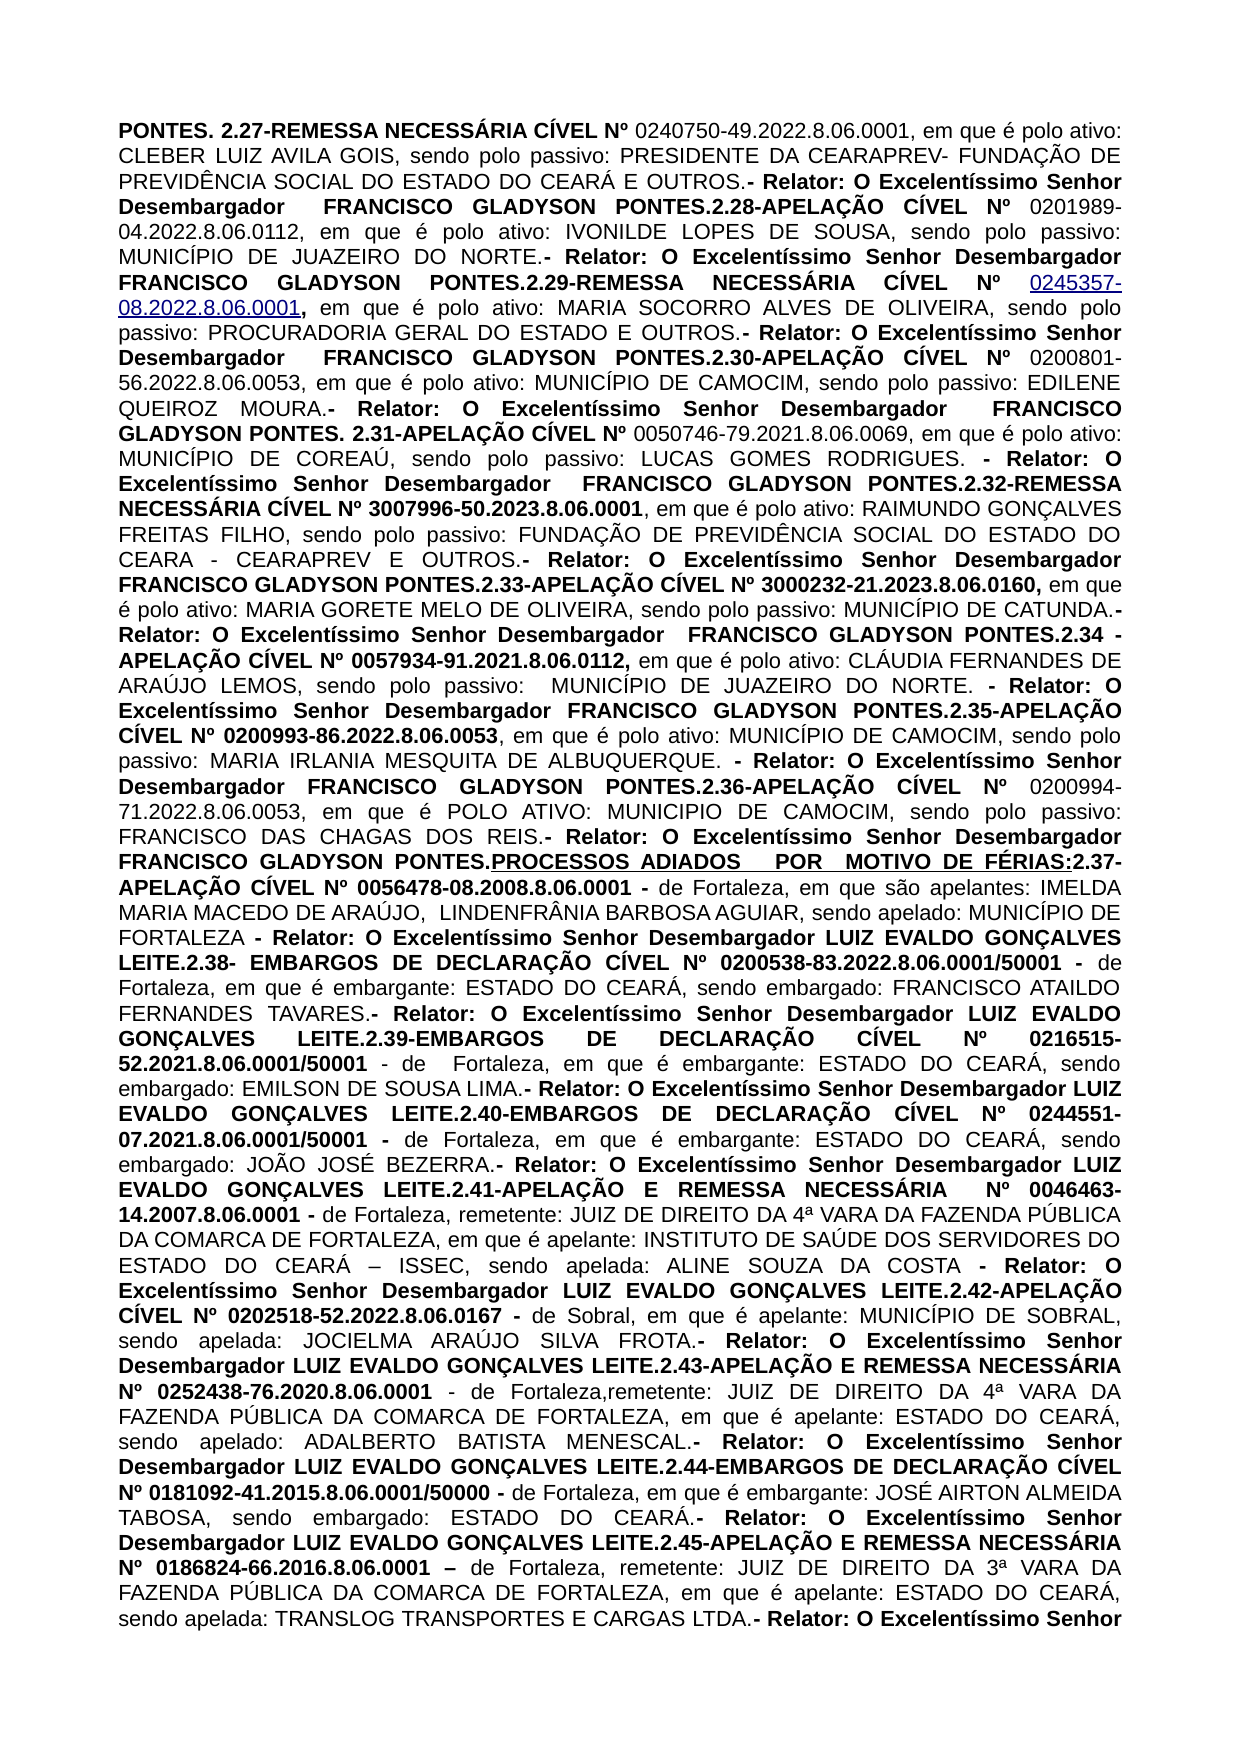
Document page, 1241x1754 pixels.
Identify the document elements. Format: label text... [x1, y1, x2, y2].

text PONTES. 2.27-REMESSA NECESSÁRIA CÍVEL Nº 0240750-49.2022.8.06.0001, em que é polo ativo: CLEBER LUIZ AVILA GOIS, sendo polo passivo: PRESIDENTE DA CEARAPREV- FUNDAÇÃO DE PREVIDÊNCIA SOCIAL DO ESTADO DO CEARÁ E OUTROS.- Relator: O Excelentíssimo Senhor Desembargador FRANCISCO GLADYSON PONTES.2.28-APELAÇÃO CÍVEL Nº 0201989-04.2022.8.06.0112, em que é polo ativo: IVONILDE LOPES DE SOUSA, sendo polo passivo: MUNICÍPIO DE JUAZEIRO DO NORTE.- Relator: O Excelentíssimo Senhor Desembargador FRANCISCO GLADYSON PONTES.2.29-REMESSA NECESSÁRIA CÍVEL Nº 0245357-08.2022.8.06.0001, em que é polo ativo: MARIA SOCORRO ALVES DE OLIVEIRA, sendo polo passivo: PROCURADORIA GERAL DO ESTADO E OUTROS.- Relator: O Excelentíssimo Senhor Desembargador FRANCISCO GLADYSON PONTES.2.30-APELAÇÃO CÍVEL Nº 0200801-56.2022.8.06.0053, em que é polo ativo: MUNICÍPIO DE CAMOCIM, sendo polo passivo: EDILENE QUEIROZ MOURA.- Relator: O Excelentíssimo Senhor Desembargador FRANCISCO GLADYSON PONTES. 2.31-APELAÇÃO CÍVEL Nº 0050746-79.2021.8.06.0069, em que é polo ativo: MUNICÍPIO DE COREAÚ, sendo polo passivo: LUCAS GOMES RODRIGUES. - Relator: O Excelentíssimo Senhor Desembargador FRANCISCO GLADYSON PONTES.2.32-REMESSA NECESSÁRIA CÍVEL Nº 3007996-50.2023.8.06.0001, em que é polo ativo: RAIMUNDO GONÇALVES FREITAS FILHO, sendo polo passivo: FUNDAÇÃO DE PREVIDÊNCIA SOCIAL DO ESTADO DO CEARA - CEARAPREV E OUTROS.- Relator: O Excelentíssimo Senhor Desembargador FRANCISCO GLADYSON PONTES.2.33-APELAÇÃO CÍVEL Nº 3000232-21.2023.8.06.0160, em que é polo ativo: MARIA GORETE MELO DE OLIVEIRA, sendo polo passivo: MUNICÍPIO DE CATUNDA.- Relator: O Excelentíssimo Senhor Desembargador FRANCISCO GLADYSON PONTES.2.34 - APELAÇÃO CÍVEL Nº 0057934-91.2021.8.06.0112, em que é polo ativo: CLÁUDIA FERNANDES DE ARAÚJO LEMOS, sendo polo passivo: MUNICÍPIO DE JUAZEIRO DO NORTE. - Relator: O Excelentíssimo Senhor Desembargador FRANCISCO GLADYSON PONTES.2.35-APELAÇÃO CÍVEL Nº 0200993-86.2022.8.06.0053, em que é polo ativo: MUNICÍPIO DE CAMOCIM, sendo polo passivo: MARIA IRLANIA MESQUITA DE ALBUQUERQUE. - Relator: O Excelentíssimo Senhor Desembargador FRANCISCO GLADYSON PONTES.2.36-APELAÇÃO CÍVEL Nº 0200994-71.2022.8.06.0053, em que é POLO ATIVO: MUNICIPIO DE CAMOCIM, sendo polo passivo: FRANCISCO DAS CHAGAS DOS REIS.- Relator: O Excelentíssimo Senhor Desembargador FRANCISCO GLADYSON PONTES.PROCESSOS ADIADOS POR MOTIVO DE FÉRIAS:2.37-APELAÇÃO CÍVEL Nº 0056478-08.2008.8.06.0001 - de Fortaleza, em que são apelantes: IMELDA MARIA MACEDO DE ARAÚJO, LINDENFRÂNIA BARBOSA AGUIAR, sendo apelado: MUNICÍPIO DE FORTALEZA - Relator: O Excelentíssimo Senhor Desembargador LUIZ EVALDO GONÇALVES LEITE.2.38- EMBARGOS DE DECLARAÇÃO CÍVEL Nº 0200538-83.2022.8.06.0001/50001 - de Fortaleza, em que é embargante: ESTADO DO CEARÁ, sendo embargado: FRANCISCO ATAILDO FERNANDES TAVARES.- Relator: O Excelentíssimo Senhor Desembargador LUIZ EVALDO GONÇALVES LEITE.2.39-EMBARGOS DE DECLARAÇÃO CÍVEL Nº 0216515-52.2021.8.06.0001/50001 - de Fortaleza, em que é embargante: ESTADO DO CEARÁ, sendo embargado: EMILSON DE SOUSA LIMA.- Relator: O Excelentíssimo Senhor Desembargador LUIZ EVALDO GONÇALVES LEITE.2.40-EMBARGOS DE DECLARAÇÃO CÍVEL Nº 0244551-07.2021.8.06.0001/50001 - de Fortaleza, em que é embargante: ESTADO DO CEARÁ, sendo embargado: JOÃO JOSÉ BEZERRA.- Relator: O Excelentíssimo Senhor Desembargador LUIZ EVALDO GONÇALVES LEITE.2.41-APELAÇÃO E REMESSA NECESSÁRIA Nº 0046463-14.2007.8.06.0001 - de Fortaleza, remetente: JUIZ DE DIREITO DA 4ª VARA DA FAZENDA PÚBLICA DA COMARCA DE FORTALEZA, em que é apelante: INSTITUTO DE SAÚDE DOS SERVIDORES DO ESTADO DO CEARÁ – ISSEC, sendo apelada: ALINE SOUZA DA COSTA - Relator: O Excelentíssimo Senhor Desembargador LUIZ EVALDO GONÇALVES LEITE.2.42-APELAÇÃO CÍVEL Nº 0202518-52.2022.8.06.0167 - de Sobral, em que é apelante: MUNICÍPIO DE SOBRAL, sendo apelada: JOCIELMA ARAÚJO SILVA FROTA.- Relator: O Excelentíssimo Senhor Desembargador LUIZ EVALDO GONÇALVES LEITE.2.43-APELAÇÃO E REMESSA NECESSÁRIA Nº 0252438-76.2020.8.06.0001 - de Fortaleza,remetente: JUIZ DE DIREITO DA 4ª VARA DA FAZENDA PÚBLICA DA COMARCA DE FORTALEZA, em que é apelante: ESTADO DO CEARÁ, sendo apelado: ADALBERTO BATISTA MENESCAL.- Relator: O Excelentíssimo Senhor Desembargador LUIZ EVALDO GONÇALVES LEITE.2.44-EMBARGOS DE DECLARAÇÃO CÍVEL Nº 0181092-41.2015.8.06.0001/50000 - de Fortaleza, em que é embargante: JOSÉ AIRTON ALMEIDA TABOSA, sendo embargado: ESTADO DO CEARÁ.- Relator: O Excelentíssimo Senhor Desembargador LUIZ EVALDO GONÇALVES LEITE.2.45-APELAÇÃO E REMESSA NECESSÁRIA Nº 0186824-66.2016.8.06.0001 – de Fortaleza, remetente: JUIZ DE DIREITO DA 3ª VARA DA FAZENDA PÚBLICA DA COMARCA DE FORTALEZA, em que é apelante: ESTADO DO CEARÁ, sendo apelada: TRANSLOG TRANSPORTES E CARGAS LTDA.- Relator: O Excelentíssimo Senhor [118, 118, 1122, 1631]
